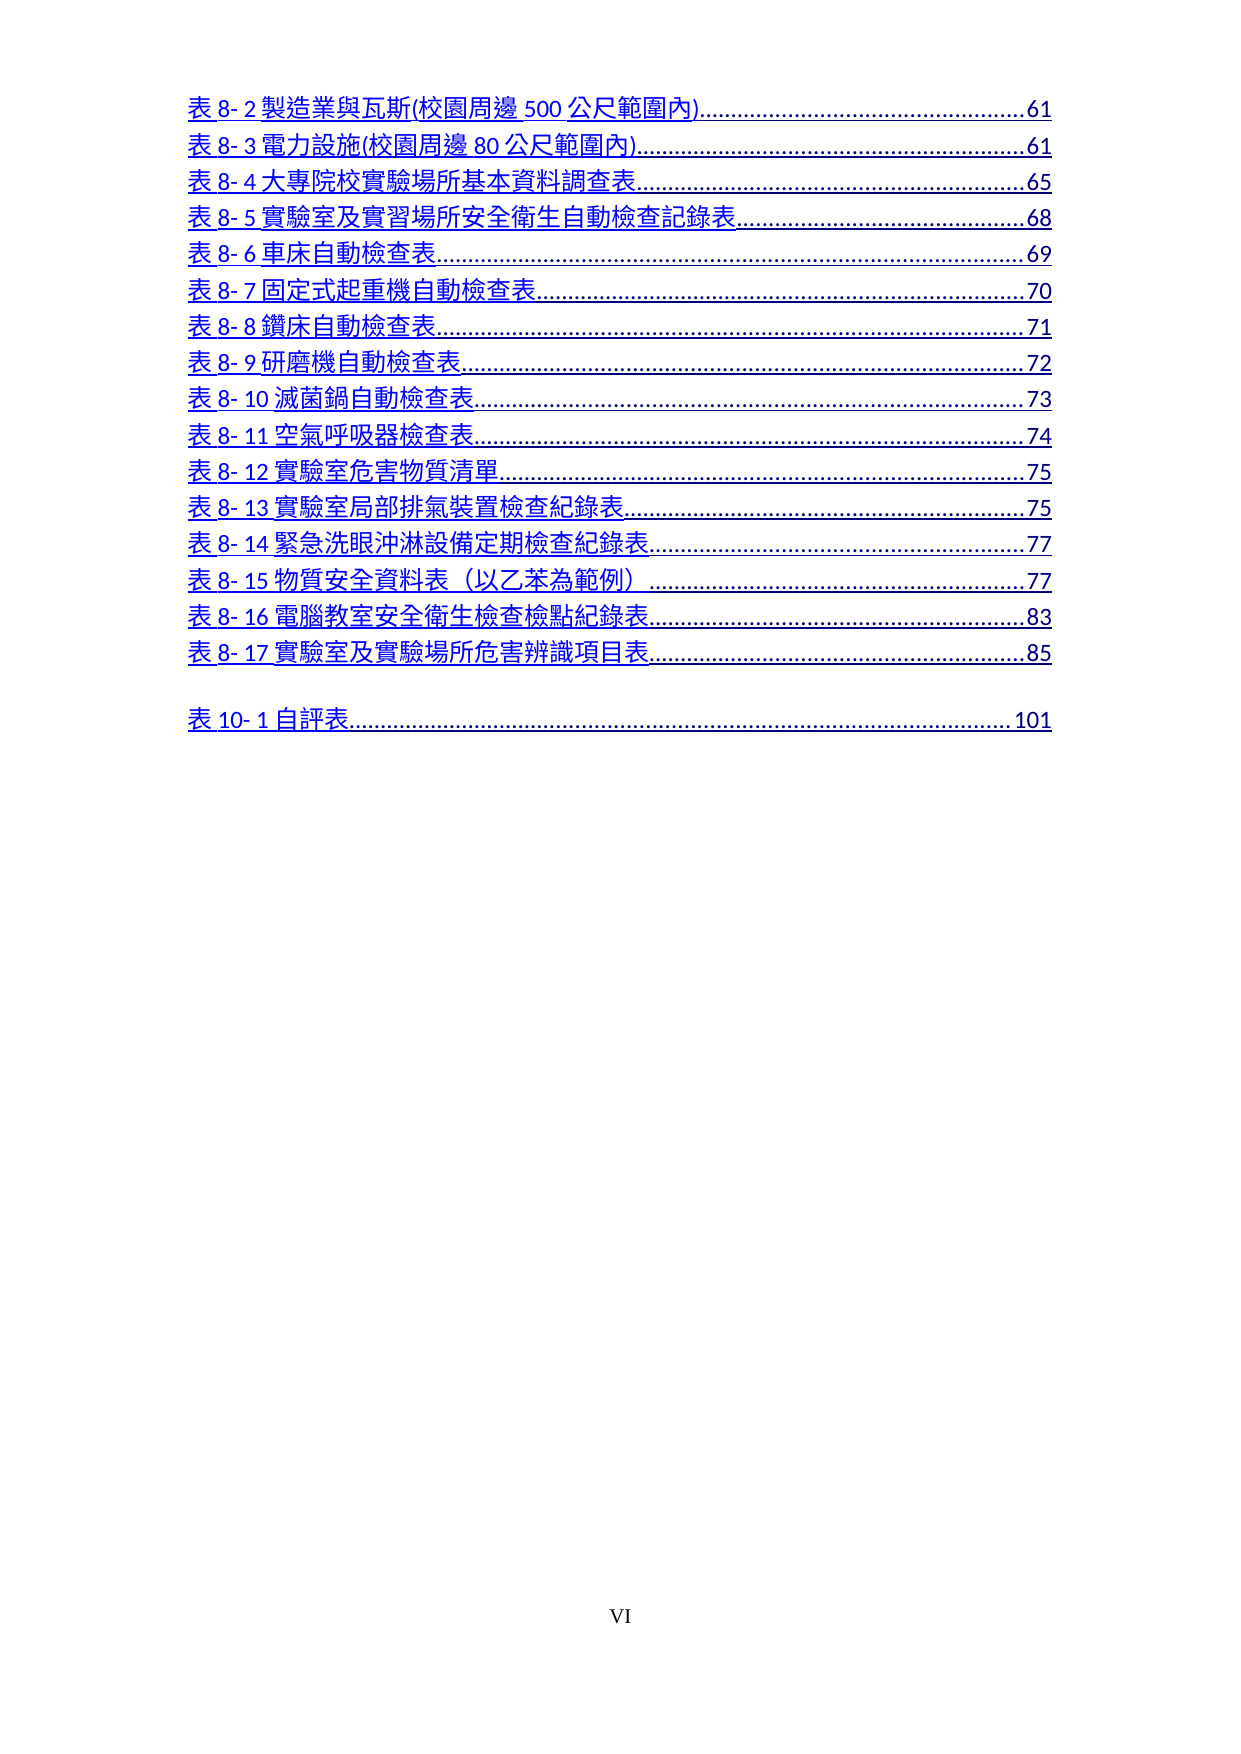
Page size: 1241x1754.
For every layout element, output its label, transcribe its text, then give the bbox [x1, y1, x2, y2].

text 表8- 2製造業與瓦斯(校園周邊500公尺範圍內) 61 [187, 89, 1053, 125]
text 表8- 12實驗室危害物質清單 75 [187, 451, 1053, 488]
text 表8- 3電力設施(校園周邊80公尺範圍內) 61 [187, 125, 1053, 161]
text 表8- 6車床自動檢查表 69 [187, 234, 1053, 270]
text 表8- 8鑽床自動檢查表 71 [187, 306, 1053, 343]
text 表10- 1自評表 101 [187, 699, 1053, 736]
text 表8- 10滅菌鍋自動檢查表 73 [187, 379, 1053, 415]
text 表8- 4大專院校實驗場所基本資料調查表 65 [187, 161, 1053, 198]
text 表8- 7固定式起重機自動檢查表 70 [187, 270, 1053, 306]
text 表8- 9研磨機自動檢查表 72 [187, 343, 1053, 379]
text 表8- 16電腦教室安全衛生檢查檢點紀錄表 83 [187, 596, 1053, 633]
text 表8- 13實驗室局部排氣裝置檢查紀錄表 75 [187, 488, 1053, 524]
text 表8- 17實驗室及實驗場所危害辨識項目表 85 [187, 633, 1053, 669]
text 表8- 14緊急洗眼沖淋設備定期檢查紀錄表 77 [187, 524, 1053, 560]
text 表8- 5實驗室及實習場所安全衛生自動檢查記錄表 68 [187, 198, 1053, 234]
text 表8- 15物質安全資料表（以乙苯為範例） 77 [187, 560, 1053, 596]
text 表8- 11空氣呼吸器檢查表 74 [187, 415, 1053, 451]
